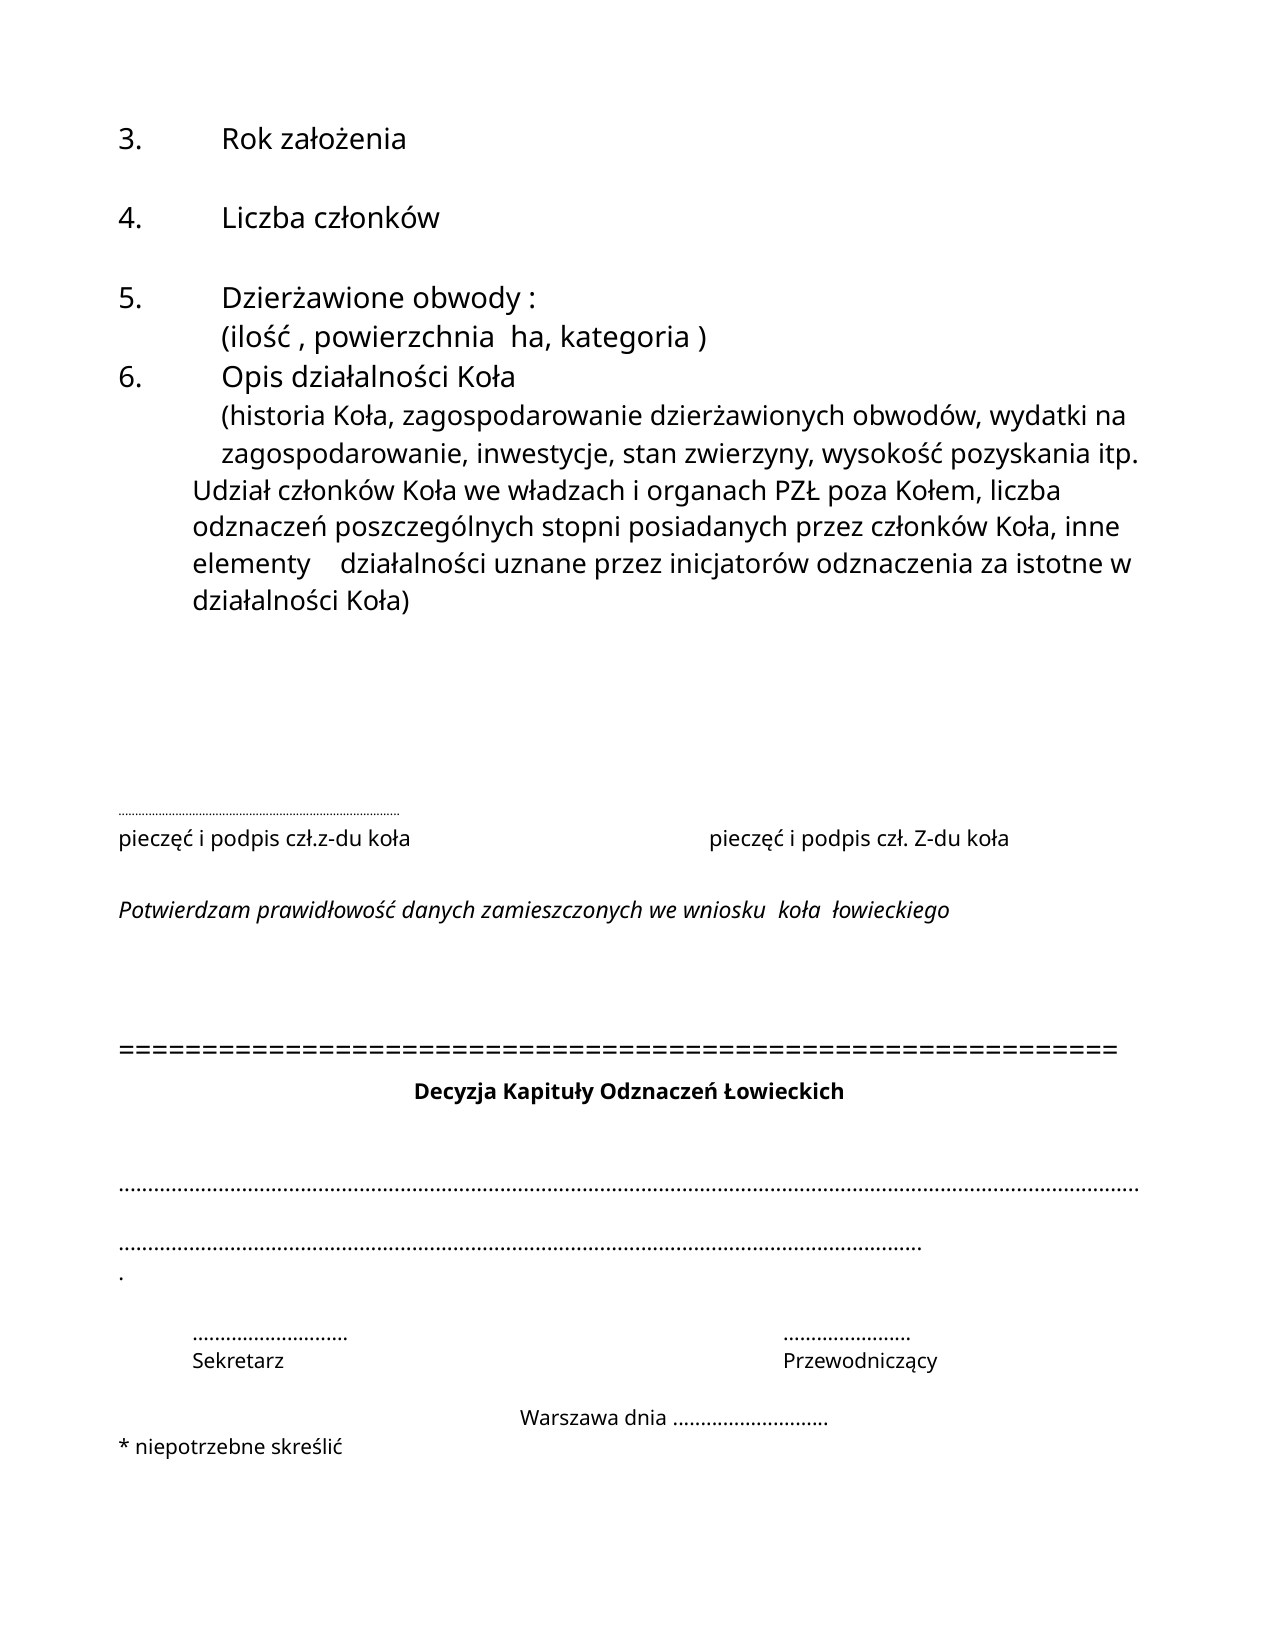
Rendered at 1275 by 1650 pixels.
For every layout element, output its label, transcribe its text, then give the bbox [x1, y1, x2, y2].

text ............................ ....................... [118, 1317, 1157, 1347]
text ......................................................................................................................................... [118, 1227, 1157, 1257]
text (ilość , powierzchnia ha, kategoria ) [118, 317, 1157, 356]
text Decyzja Kapituły Odznaczeń Łowieckich [118, 1068, 1157, 1108]
text .................................................................................... [118, 789, 1157, 823]
text .............................................................................................................................................................................. [118, 1168, 1157, 1198]
text 4. Liczba członków [118, 197, 1157, 237]
text pieczęć i podpis czł.z-du koła pieczęć i podpis czł. Z-du koła [118, 823, 1157, 853]
text Udział członków Koła we władzach i organach PZŁ poza Kołem, liczba odznaczeń poszczególnych stopni posiadanych przez członków Koła, inne elementy działalności uznane przez inicjatorów odznaczenia za istotne w działalności Koła) [118, 471, 1157, 618]
text Potwierdzam prawidłowość danych zamieszczonych we wniosku koła łowieckiego [0, 887, 1157, 958]
text 5. Dzierżawione obwody : [118, 277, 1157, 317]
text . [118, 1257, 1157, 1287]
text * niepotrzebne skreślić [118, 1432, 1157, 1460]
text 3. Rok założenia [118, 118, 1157, 158]
text 6. Opis działalności Koła [118, 356, 1157, 396]
text (historia Koła, zagospodarowanie dzierżawionych obwodów, wydatki na zagospodarowanie, inwestycje, stan zwierzyny, wysokość pozyskania itp. [118, 396, 1157, 471]
text ============================================================ [118, 1029, 1157, 1068]
text Warszawa dnia ............................ [118, 1403, 1157, 1432]
text Sekretarz Przewodniczący [118, 1347, 1157, 1375]
